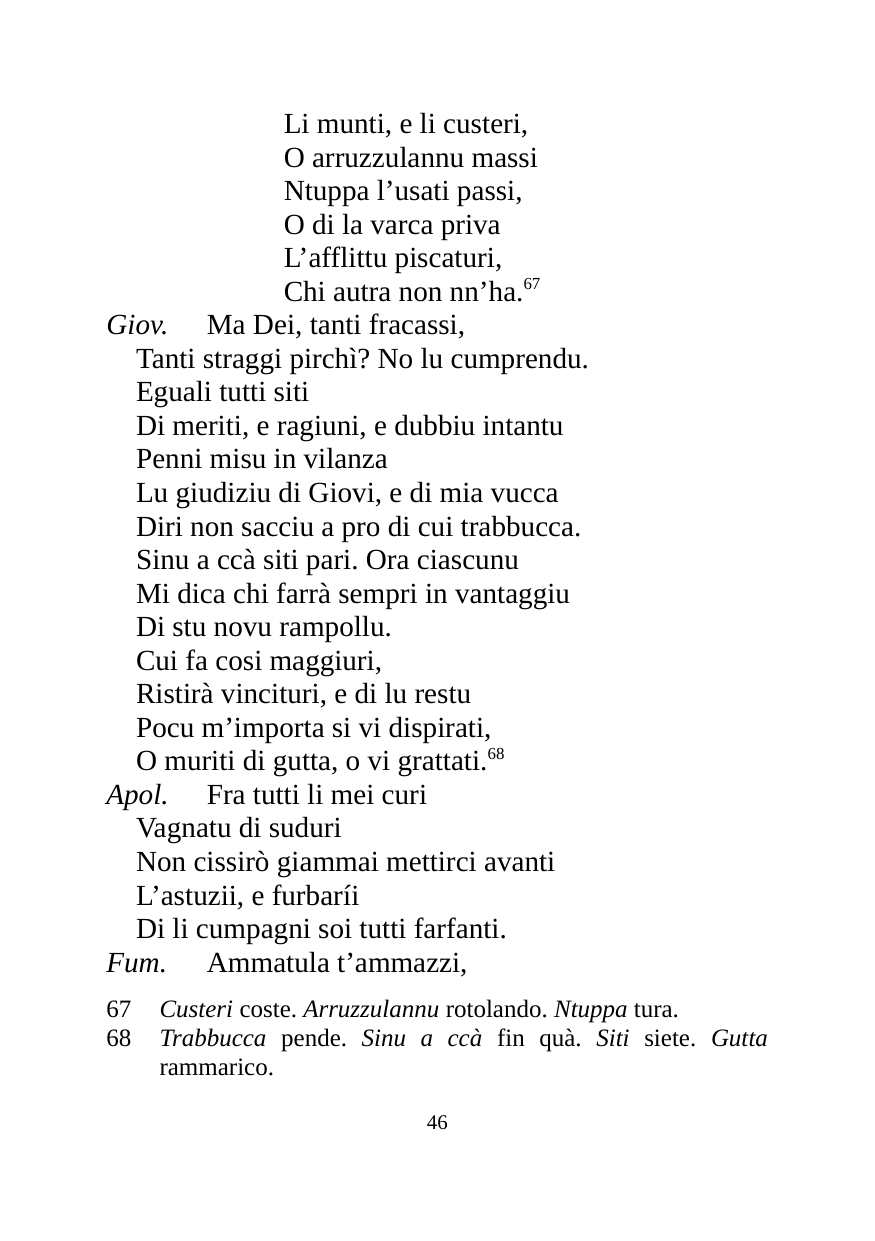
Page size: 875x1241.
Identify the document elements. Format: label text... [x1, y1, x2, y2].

text Fum. Ammatula t’ammazzi, [106, 945, 768, 978]
text Custeri coste. Arruzzulannu rotolando. Ntuppa tura. [106, 994, 768, 1023]
text Apol. Fra tutti li mei curi Vagnatu di suduri Non cissirò giammai mettirci avanti L’astuzii, e furbaríi Di li cumpagni soi tutti farfanti. [106, 777, 768, 945]
text Li munti, e li custeri, O arruzzulannu massi Ntuppa l’usati passi, O di la varca priva L’afflittu piscaturi, Chi autra non nn’ha. [242, 106, 768, 307]
text Trabbucca pende. Sinu a ccà fin quà. Siti siete. Gutta rammarico. [106, 1023, 768, 1080]
text Giov. Ma Dei, tanti fracassi, Tanti straggi pirchì? No lu cumprendu. Eguali tutti siti Di meriti, e ragiuni, e dubbiu intantu Penni misu in vilanza Lu giudiziu di Giovi, e di mia vucca Diri non sacciu a pro di cui trabbucca. Sinu a ccà siti pari. Ora ciascunu Mi dica chi farrà sempri in vantaggiu Di stu novu rampollu. Cui fa cosi maggiuri, Ristirà vincituri, e di lu restu Pocu m’importa si vi dispirati, O muriti di gutta, o vi grattati. [106, 307, 768, 777]
